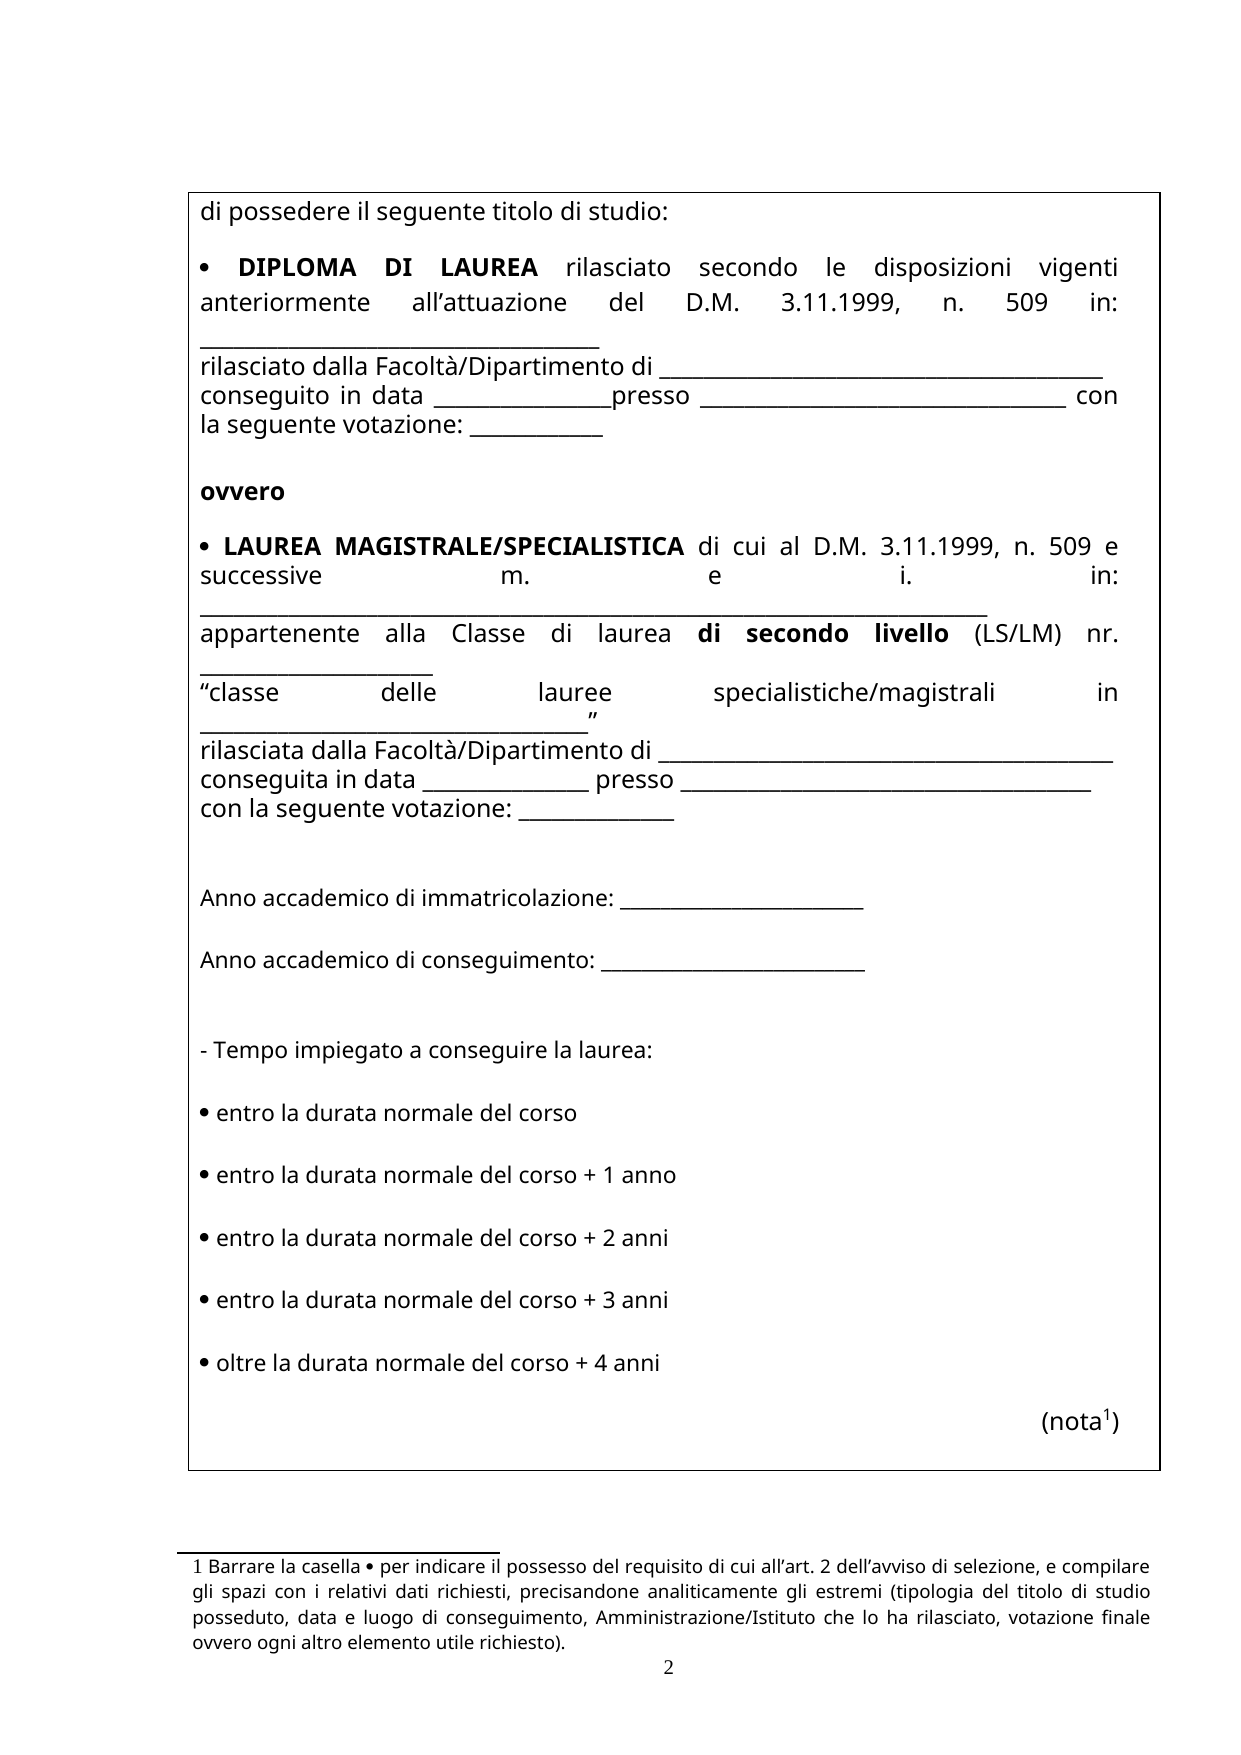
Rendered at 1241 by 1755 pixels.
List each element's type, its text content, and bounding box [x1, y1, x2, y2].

table_header di possedere il seguente titolo di studio:  DIPLOMA DI LAUREA rilasciato secondo le disposizioni vigenti anteriormente all’attuazione del D.M. 3.11.1999, n. 509 in: ____________________________________ rilasciato dalla Facoltà/Dipartimento di ________________________________________ conseguito in data ________________presso _________________________________ con la seguente votazione: ____________ ovvero  LAUREA MAGISTRALE/SPECIALISTICA di cui al D.M. 3.11.1999, n. 509 e successive m. e i. in: _______________________________________________________________________ appartenente alla Classe di laurea di secondo livello (LS/LM) nr. _____________________ “classe delle lauree specialistiche/magistrali in ___________________________________” rilasciata dalla Facoltà/Dipartimento di _________________________________________ conseguita in data _______________ presso _____________________________________ con la seguente votazione: ______________ Anno accademico di immatricolazione: ________________________ Anno accademico di conseguimento: __________________________ - Tempo impiegato a conseguire la laurea:  entro la durata normale del corso  entro la durata normale del corso + 1 anno  entro la durata normale del corso + 2 anni  entro la durata normale del corso + 3 anni  oltre la durata normale del corso + 4 anni (nota) [189, 193, 1159, 1470]
